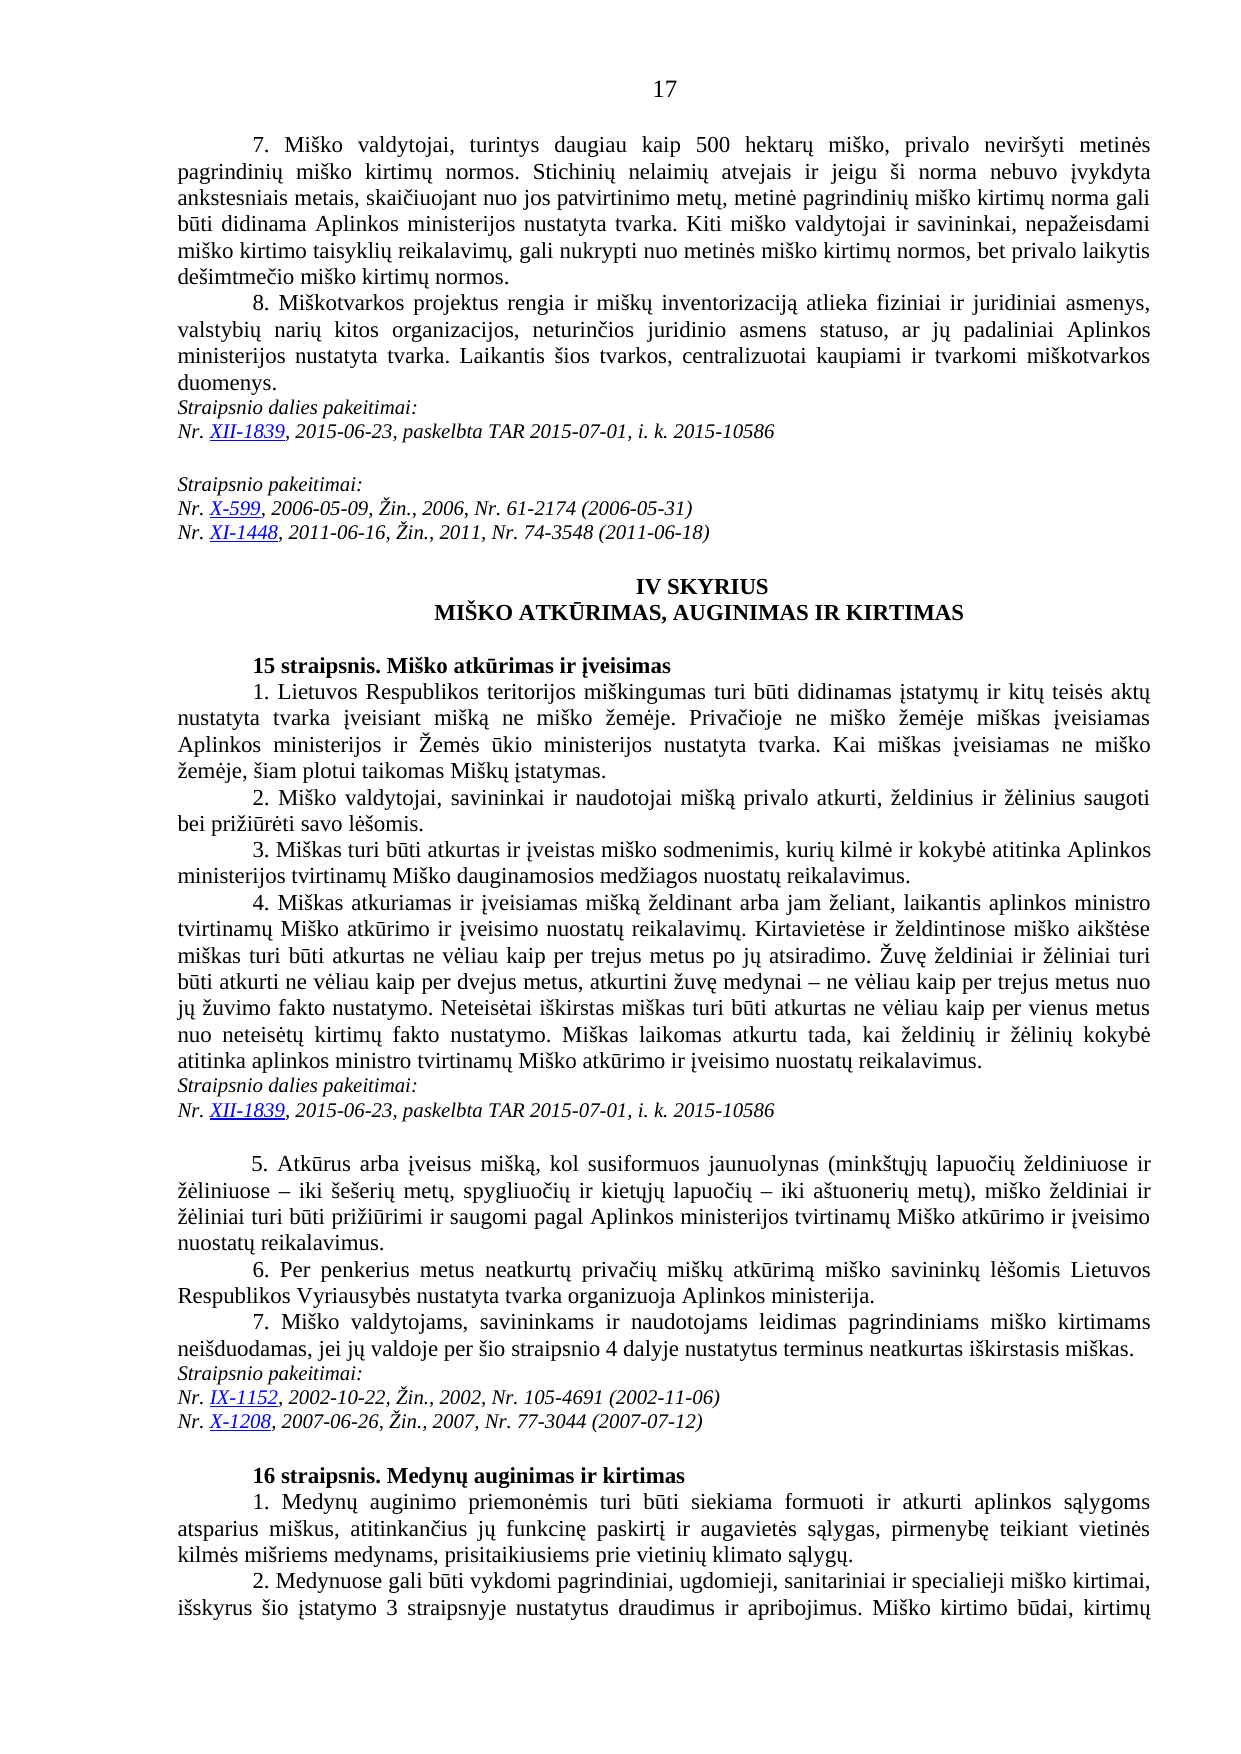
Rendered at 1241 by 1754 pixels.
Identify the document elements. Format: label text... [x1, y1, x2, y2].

text 4. Miškas atkuriamas ir įveisiamas mišką želdinant arba jam želiant, laikantis aplinkos ministro tvirtinamų Miško atkūrimo ir įveisimo nuostatų reikalavimų. Kirtavietėse ir želdintinose miško aikštėse miškas turi būti atkurtas ne vėliau kaip per trejus metus po jų atsiradimo. Žuvę želdiniai ir žėliniai turi būti atkurti ne vėliau kaip per dvejus metus, atkurtini žuvę medynai – ne vėliau kaip per trejus metus nuo jų žuvimo fakto nustatymo. Neteisėtai iškirstas miškas turi būti atkurtas ne vėliau kaip per vienus metus nuo neteisėtų kirtimų fakto nustatymo. Miškas laikomas atkurtu tada, kai želdinių ir žėlinių kokybė atitinka aplinkos ministro tvirtinamų Miško atkūrimo ir įveisimo nuostatų reikalavimus. [177, 889, 1152, 1073]
text 5. Atkūrus arba įveisus mišką, kol susiformuos jaunuolynas (minkštųjų lapuočių želdiniuose ir žėliniuose – iki šešerių metų, spygliuočių ir kietųjų lapuočių – iki aštuonerių metų), miško želdiniai ir žėliniai turi būti prižiūrimi ir saugomi pagal Aplinkos ministerijos tvirtinamų Miško atkūrimo ir įveisimo nuostatų reikalavimus. [177, 1150, 1152, 1256]
text Nr. XII-1839, 2015-06-23, paskelbta TAR 2015-07-01, i. k. 2015-10586 [177, 419, 1152, 443]
text 1. Medynų auginimo priemonėmis turi būti siekiama formuoti ir atkurti aplinkos sąlygoms atsparius miškus, atitinkančius jų funkcinę paskirtį ir augavietės sąlygas, pirmenybę teikiant vietinės kilmės mišriems medynams, prisitaikiusiems prie vietinių klimato sąlygų. [177, 1488, 1152, 1567]
text 3. Miškas turi būti atkurtas ir įveistas miško sodmenimis, kurių kilmė ir kokybė atitinka Aplinkos ministerijos tvirtinamų Miško dauginamosios medžiagos nuostatų reikalavimus. [177, 836, 1152, 889]
text 7. Miško valdytojai, turintys daugiau kaip 500 hektarų miško, privalo neviršyti metinės pagrindinių miško kirtimų normos. Stichinių nelaimių atvejais ir jeigu ši norma nebuvo įvykdyta ankstesniais metais, skaičiuojant nuo jos patvirtinimo metų, metinė pagrindinių miško kirtimų norma gali būti didinama Aplinkos ministerijos nustatyta tvarka. Kiti miško valdytojai ir savininkai, nepažeisdami miško kirtimo taisyklių reikalavimų, gali nukrypti nuo metinės miško kirtimų normos, bet privalo laikytis dešimtmečio miško kirtimų normos. [177, 131, 1152, 289]
text 7. Miško valdytojams, savininkams ir naudotojams leidimas pagrindiniams miško kirtimams neišduodamas, jei jų valdoje per šio straipsnio 4 dalyje nustatytus terminus neatkurtas iškirstasis miškas. [177, 1308, 1152, 1361]
text Straipsnio pakeitimai: [177, 472, 1152, 496]
text 2. Medynuose gali būti vykdomi pagrindiniai, ugdomieji, sanitariniai ir specialieji miško kirtimai, išskyrus šio įstatymo 3 straipsnyje nustatytus draudimus ir apribojimus. Miško kirtimo būdai, kirtimų [177, 1567, 1152, 1620]
text Nr. XII-1839, 2015-06-23, paskelbta TAR 2015-07-01, i. k. 2015-10586 [177, 1097, 1152, 1122]
text 6. Per penkerius metus neatkurtų privačių miškų atkūrimą miško savininkų lėšomis Lietuvos Respublikos Vyriausybės nustatyta tvarka organizuoja Aplinkos ministerija. [177, 1256, 1152, 1308]
text IV SKYRIUS [177, 573, 1152, 599]
text Nr. IX-1152, 2002-10-22, Žin., 2002, Nr. 105-4691 (2002-11-06) [177, 1385, 1152, 1409]
text Straipsnio pakeitimai: [177, 1361, 1152, 1385]
text Straipsnio dalies pakeitimai: [177, 1073, 1152, 1097]
text 1. Lietuvos Respublikos teritorijos miškingumas turi būti didinamas įstatymų ir kitų teisės aktų nustatyta tvarka įveisiant mišką ne miško žemėje. Privačioje ne miško žemėje miškas įveisiamas Aplinkos ministerijos ir Žemės ūkio ministerijos nustatyta tvarka. Kai miškas įveisiamas ne miško žemėje, šiam plotui taikomas Miškų įstatymas. [177, 678, 1152, 783]
text 16 straipsnis. Medynų auginimas ir kirtimas [177, 1462, 1152, 1488]
text Straipsnio dalies pakeitimai: [177, 395, 1152, 419]
text Nr. X-1208, 2007-06-26, Žin., 2007, Nr. 77-3044 (2007-07-12) [177, 1409, 1152, 1433]
text Nr. X-599, 2006-05-09, Žin., 2006, Nr. 61-2174 (2006-05-31) [177, 496, 1152, 520]
text Nr. XI-1448, 2011-06-16, Žin., 2011, Nr. 74-3548 (2011-06-18) [177, 520, 1152, 544]
text 15 straipsnis. Miško atkūrimas ir įveisimas [177, 652, 1152, 678]
text 2. Miško valdytojai, savininkai ir naudotojai mišką privalo atkurti, želdinius ir žėlinius saugoti bei prižiūrėti savo lėšomis. [177, 783, 1152, 836]
text MIŠKO ATKŪRIMAS, AUGINIMAS IR KIRTIMAS [177, 599, 1152, 625]
text 8. Miškotvarkos projektus rengia ir miškų inventorizaciją atlieka fiziniai ir juridiniai asmenys, valstybių narių kitos organizacijos, neturinčios juridinio asmens statuso, ar jų padaliniai Aplinkos ministerijos nustatyta tvarka. Laikantis šios tvarkos, centralizuotai kaupiami ir tvarkomi miškotvarkos duomenys. [177, 289, 1152, 395]
